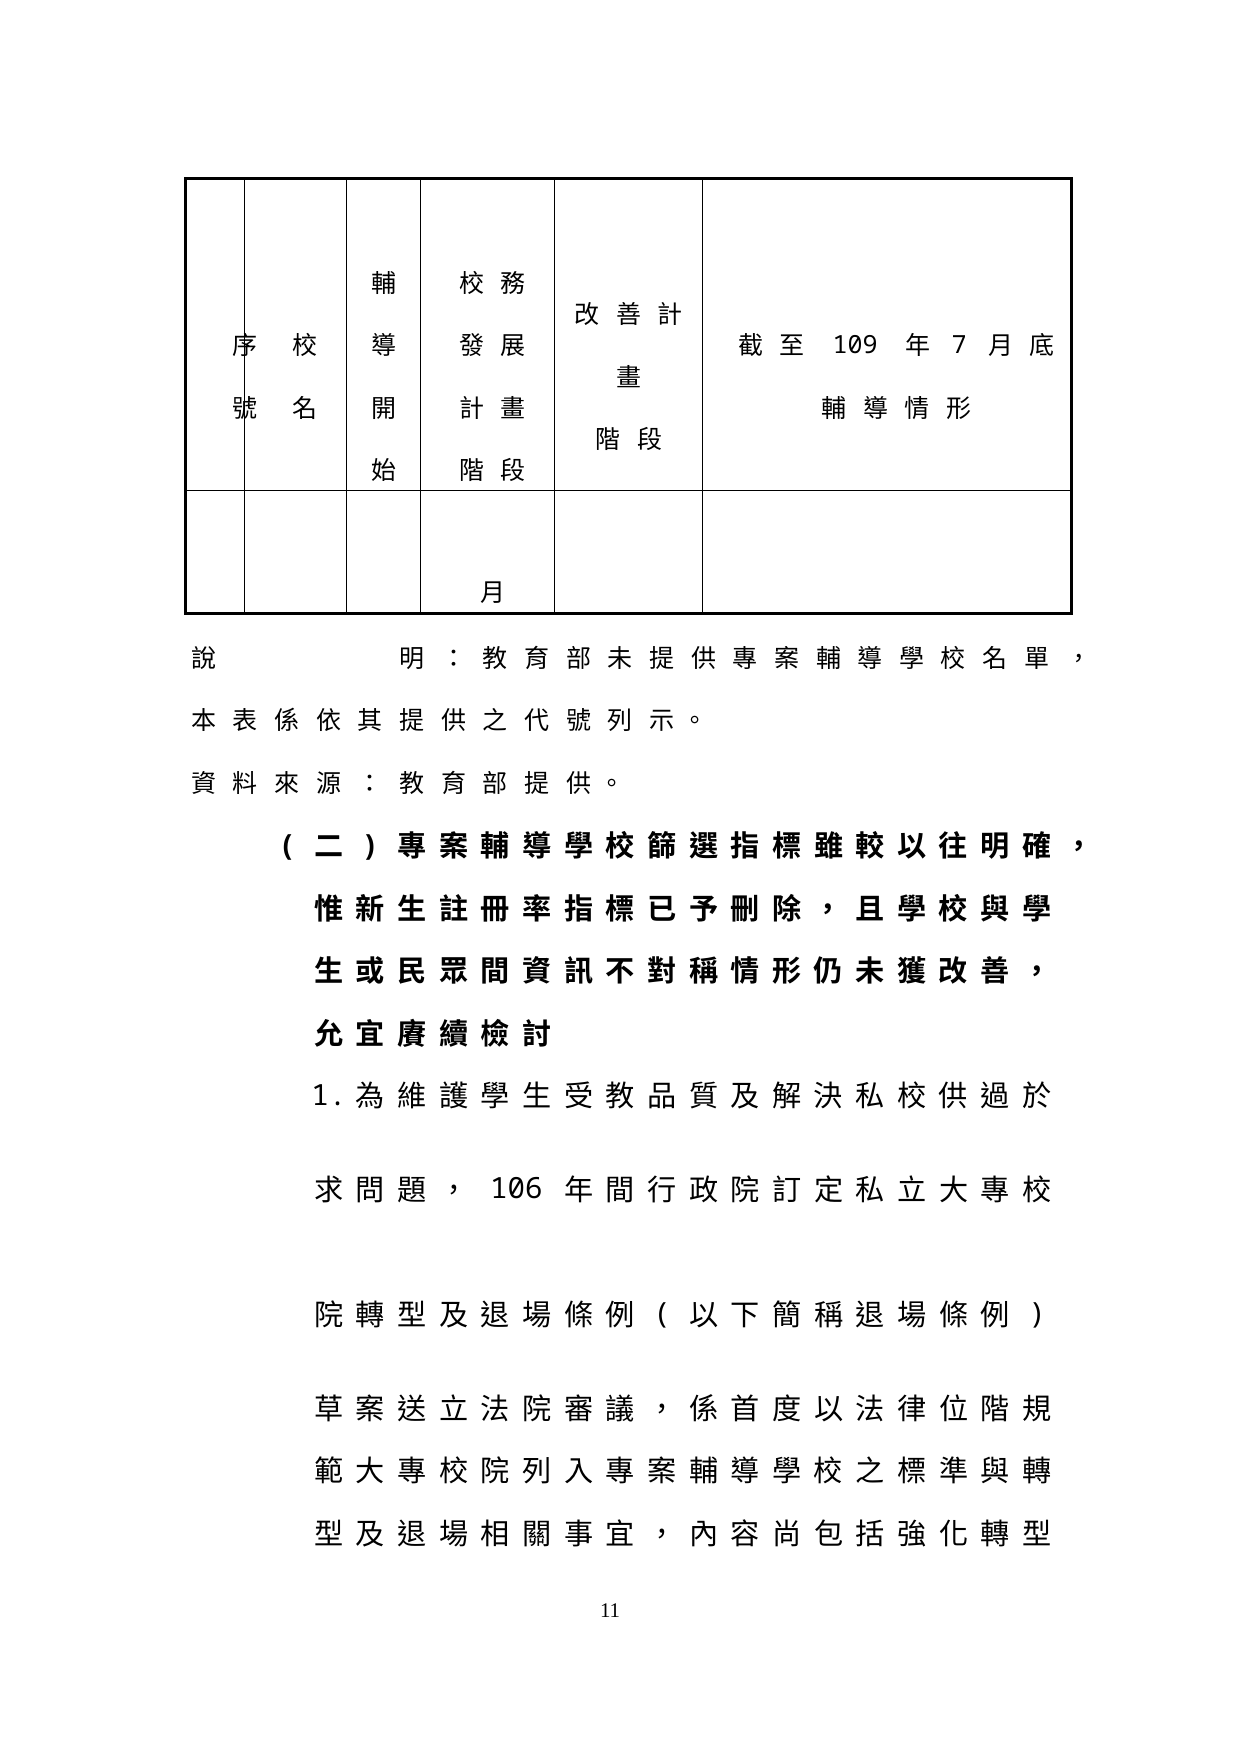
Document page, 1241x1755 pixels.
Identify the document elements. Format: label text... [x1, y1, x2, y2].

table_cell [245, 491, 346, 612]
table_header 校務發展 計畫階段 [421, 180, 554, 490]
text 1.為維護學生受教品質及解決私校供過於求問題，106年間行政院訂定私立大專校院轉型及退場條例(以下簡稱退場條例)草案送立法院審議，係首度以法律位階規範大專校院列入專案輔導學校之標準與轉型及退場相關事宜，內容尚包括強化轉型 [271, 1052, 1058, 1552]
table_cell [703, 491, 1070, 612]
table_cell [555, 491, 702, 612]
table_header 改善計畫 階段 [555, 180, 702, 490]
table_cell 月 [421, 491, 554, 612]
table_header 校名 [245, 180, 346, 490]
text (二)專案輔導學校篩選指標雖較以往明確，惟新生註冊率指標已予刪除，且學校與學生或民眾間資訊不對稱情形仍未獲改善，允宜賡續檢討 [242, 802, 1058, 1052]
table_cell [187, 491, 244, 612]
table_header 輔導開始 [347, 180, 420, 490]
text 資料來源：教育部提供。 [183, 740, 1058, 802]
table_header 截至109年7月底輔導情形 [703, 180, 1070, 490]
table_cell [347, 491, 420, 612]
text 說 明：教育部未提供專案輔導學校名單，本表係依其提供之代號列示。 [183, 615, 1058, 740]
table_header 序號 [187, 180, 244, 490]
